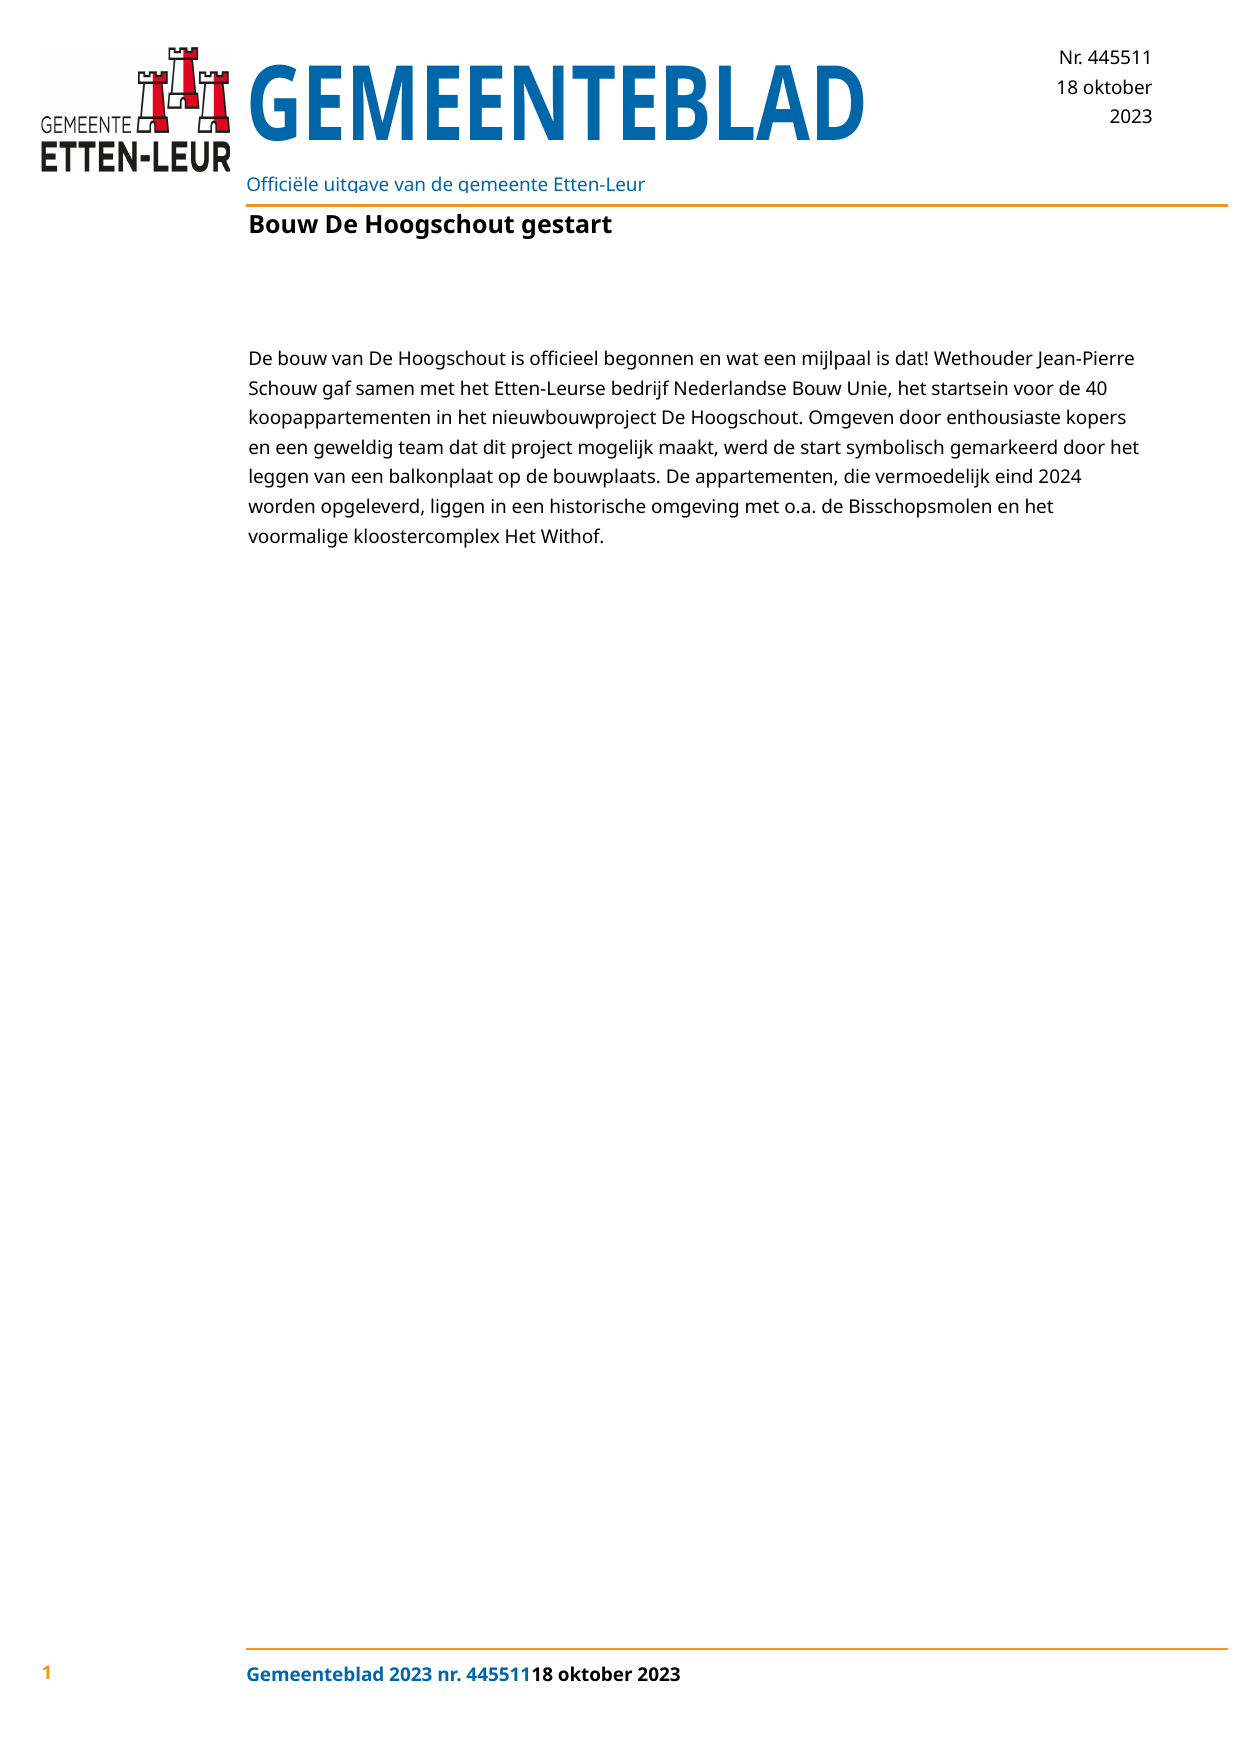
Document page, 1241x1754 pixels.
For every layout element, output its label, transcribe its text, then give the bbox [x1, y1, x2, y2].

picture [41, 47, 231, 172]
text De bouw van De Hoogschout is officieel begonnen en wat een mijlpaal is dat! Wethouder Jean-Pierre Schouw gaf samen met het Etten-Leurse bedrijf Nederlandse Bouw Unie, het startsein voor de 40 koopappartementen in het nieuwbouwproject De Hoogschout. Omgeven door enthousiaste kopers en een geweldig team dat dit project mogelijk maakt, werd de start symbolisch gemarkeerd door het leggen van een balkonplaat op de bouwplaats. De appartementen, die vermoedelijk eind 2024 worden opgeleverd, liggen in een historische omgeving met o.a. de Bisschopsmolen en het voormalige kloostercomplex Het Withof. [248, 345, 1152, 548]
text Bouw De Hoogschout gestart [248, 207, 1152, 241]
